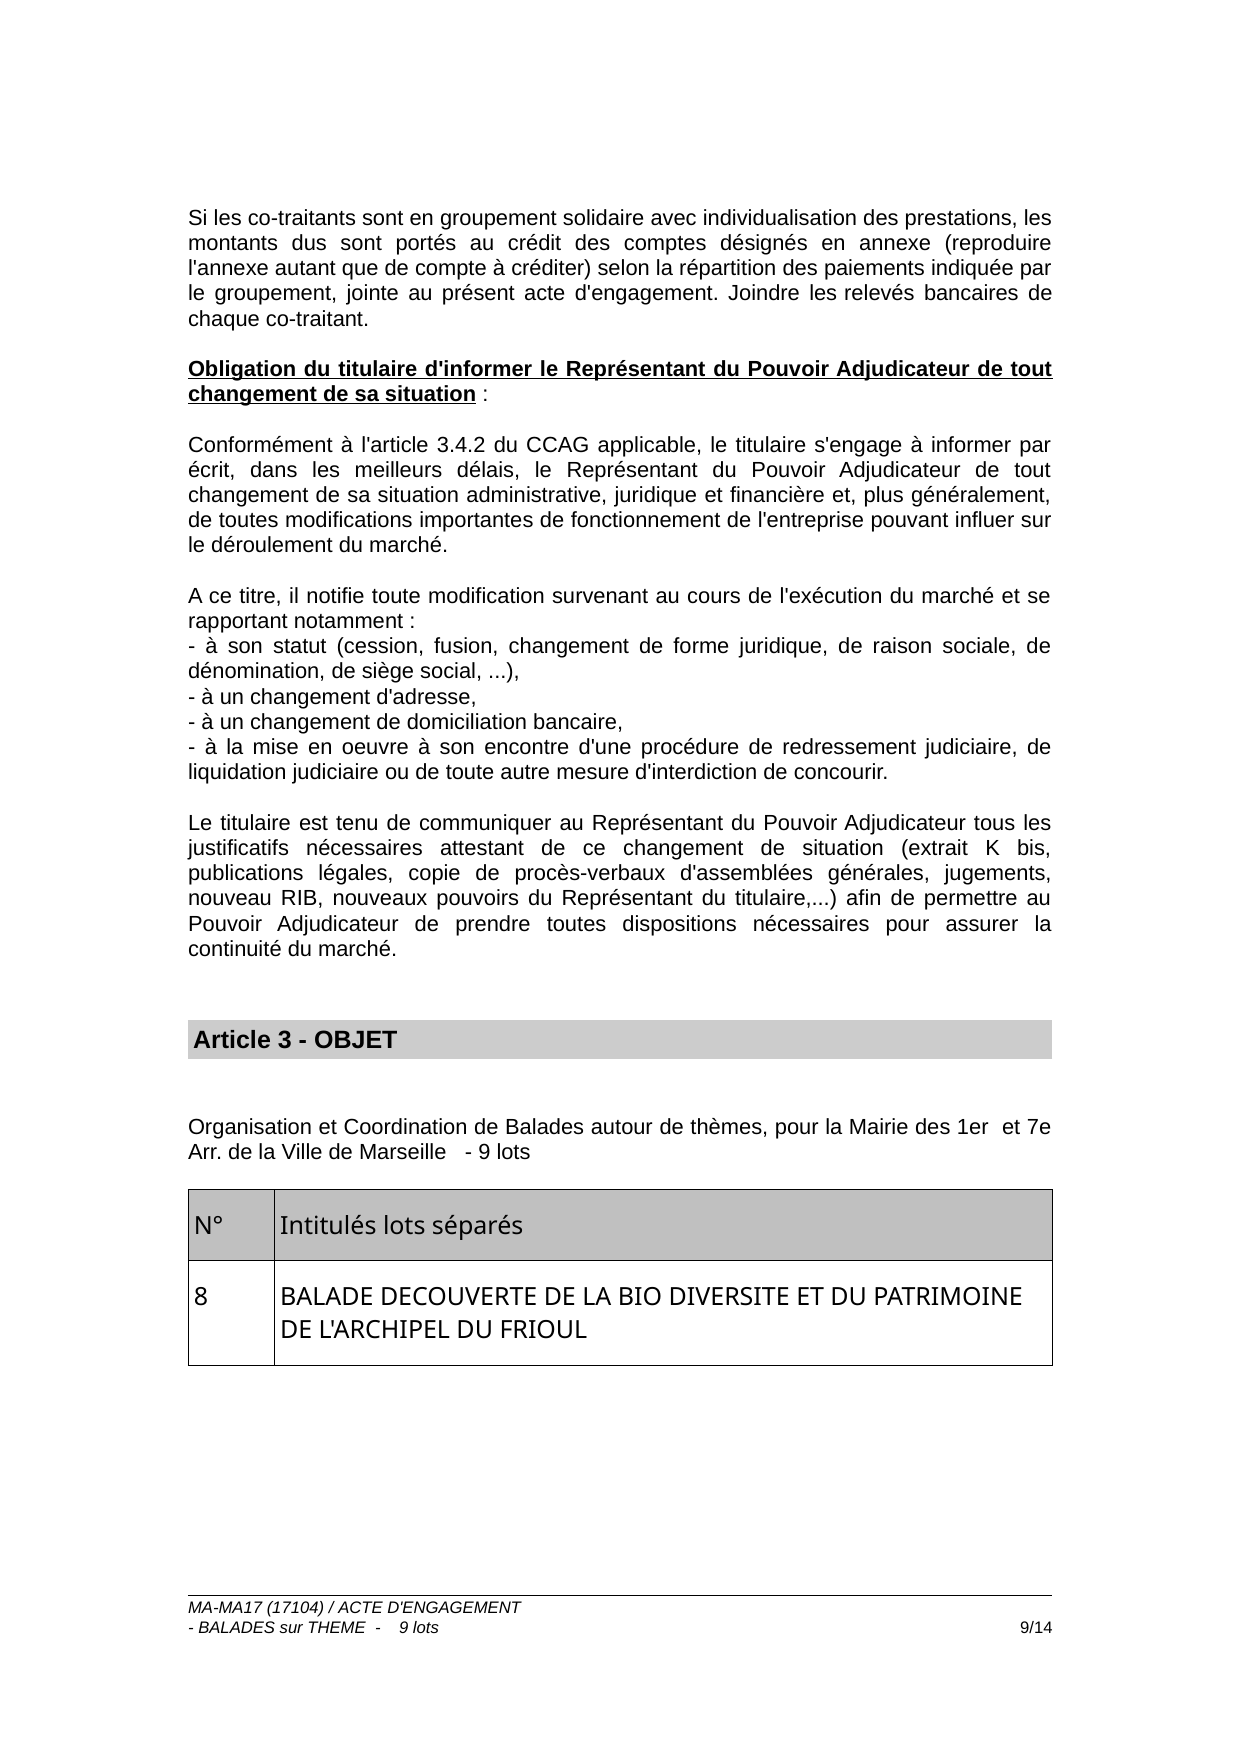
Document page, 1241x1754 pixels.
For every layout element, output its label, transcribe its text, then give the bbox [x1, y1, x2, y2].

text Conformément à l'article 3.4.2 du CCAG applicable, le titulaire s'engage à informer par écrit, dans les meilleurs délais, le Représentant du Pouvoir Adjudicateur de tout changement de sa situation administrative, juridique et financière et, plus généralement, de toutes modifications importantes de fonctionnement de l'entreprise pouvant influer sur le déroulement du marché. [188, 431, 1052, 557]
table_cell BALADE DECOUVERTE DE LA BIO DIVERSITE ET DU PATRIMOINE DE L'ARCHIPEL DU FRIOUL [275, 1261, 1052, 1364]
text - à un changement de domiciliation bancaire, [188, 709, 1052, 734]
text - à son statut (cession, fusion, changement de forme juridique, de raison sociale, de dénomination, de siège social, ...), [188, 633, 1052, 683]
text - à un changement d'adresse, [188, 683, 1052, 709]
text Le titulaire est tenu de communiquer au Représentant du Pouvoir Adjudicateur tous les justificatifs nécessaires attestant de ce changement de situation (extrait K bis, publications légales, copie de procès-verbaux d'assemblées générales, jugements, nouveau RIB, nouveaux pouvoirs du Représentant du titulaire,...) afin de permettre au Pouvoir Adjudicateur de prendre toutes dispositions nécessaires pour assurer la continuité du marché. [188, 809, 1052, 961]
table_header Intitulés lots séparés [275, 1190, 1052, 1260]
text - à la mise en oeuvre à son encontre d'une procédure de redressement judiciaire, de liquidation judiciaire ou de toute autre mesure d'interdiction de concourir. [188, 734, 1052, 784]
subtitle OBJET [190, 1022, 1050, 1057]
table_header N° [189, 1190, 274, 1260]
table_cell 8 [189, 1261, 274, 1364]
text A ce titre, il notifie toute modification survenant au cours de l'exécution du marché et se rapportant notamment : [188, 583, 1052, 633]
text Si les co-traitants sont en groupement solidaire avec individualisation des prestations, les montants dus sont portés au crédit des comptes désignés en annexe (reproduire l'annexe autant que de compte à créditer) selon la répartition des paiements indiquée par le groupement, jointe au présent acte d'engagement. Joindre les relevés bancaires de chaque co-traitant. [188, 204, 1052, 331]
text changement de sa situation : [188, 379, 1052, 406]
text Organisation et Coordination de Balades autour de thèmes, pour la Mairie des 1er et 7e Arr. de la Ville de Marseille - 9 lots [188, 1113, 1052, 1164]
text Obligation du titulaire d'informer le Représentant du Pouvoir Adjudicateur de tout [188, 356, 1052, 378]
